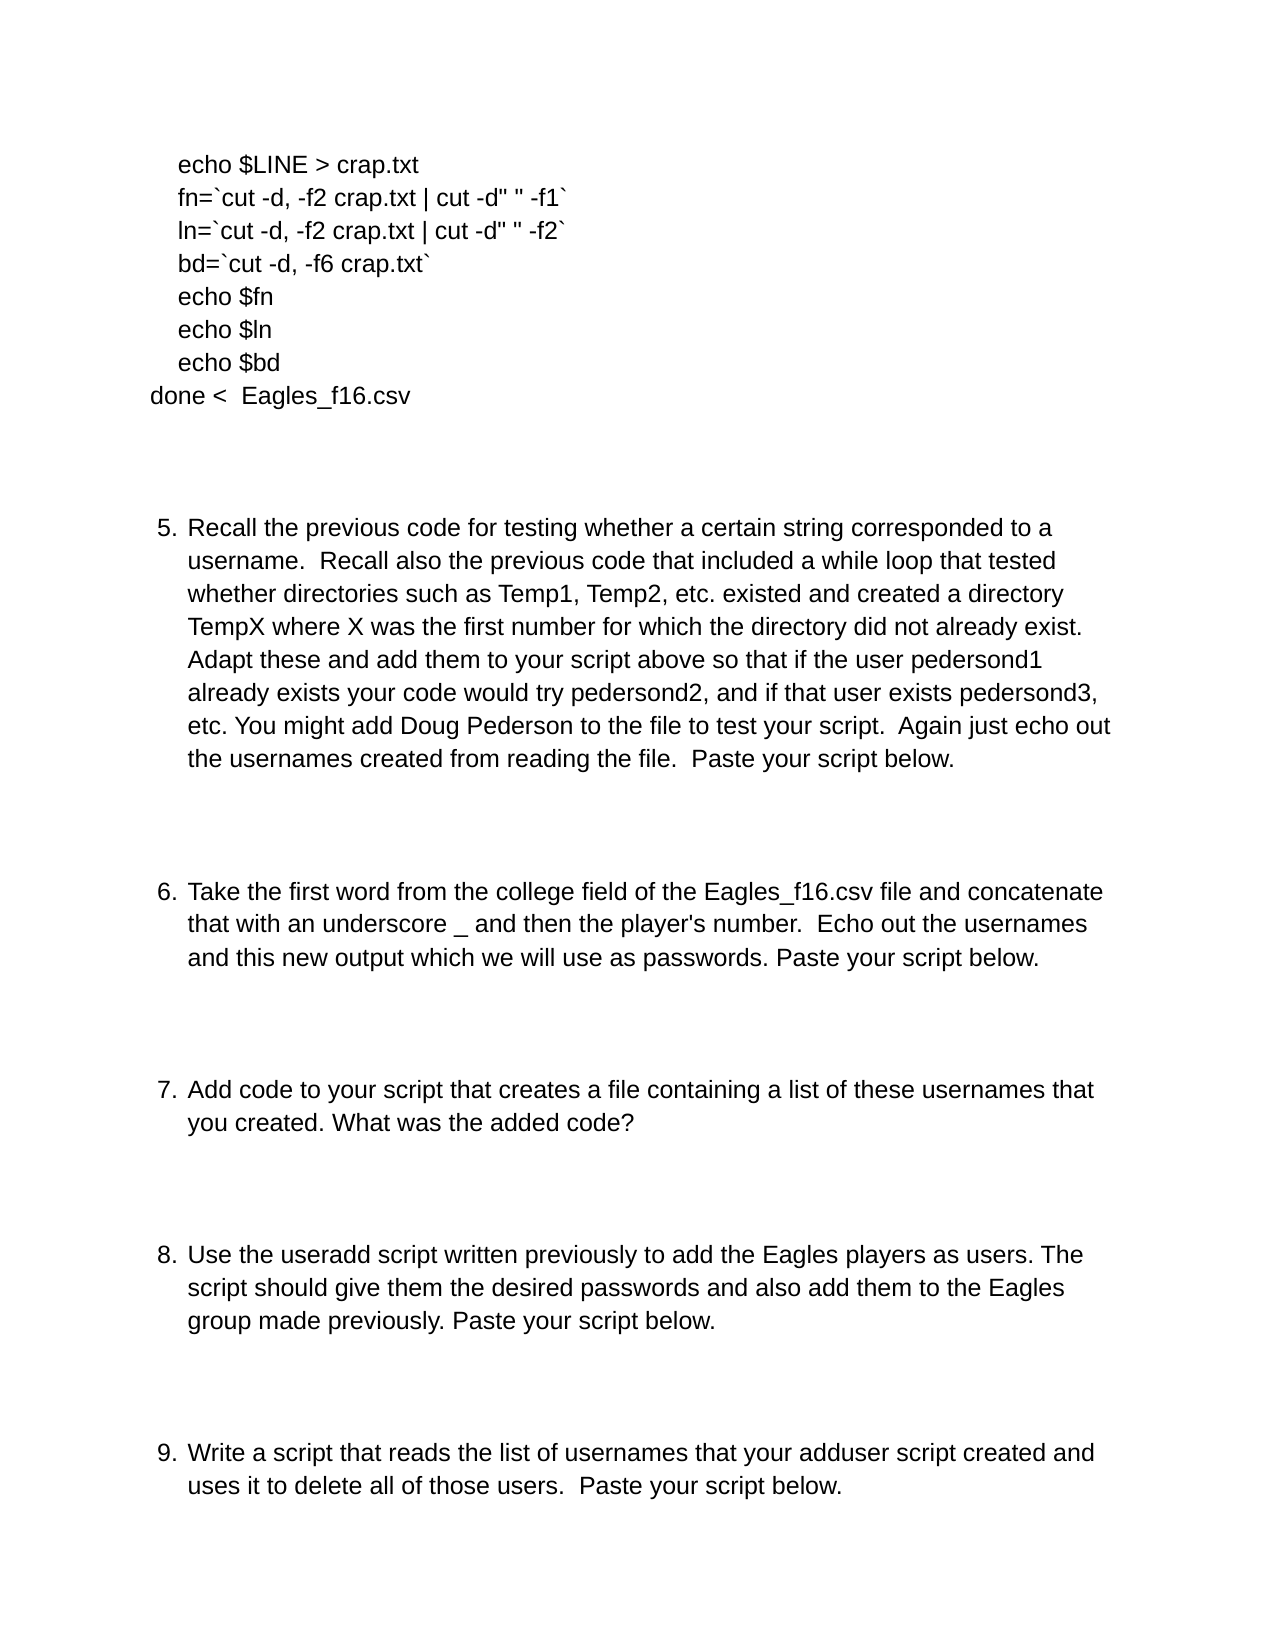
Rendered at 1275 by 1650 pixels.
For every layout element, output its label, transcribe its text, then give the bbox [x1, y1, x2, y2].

text 5. Recall the previous code for testing whether a certain string corresponded to a username. Recall also the previous code that included a while loop that tested whether directories such as Temp1, Temp2, etc. existed and created a directory TempX where X was the first number for which the directory did not already exist. Adapt these and add them to your script above so that if the user pedersond1 already exists your code would try pedersond2, and if that user exists pedersond3, etc. You might add Doug Pederson to the file to test your script. Again just echo out the usernames created from reading the file. Paste your script below. [150, 513, 1125, 773]
text bd=`cut -d, -f6 crap.txt` [150, 249, 1125, 278]
text 6. Take the first word from the college field of the Eagles_f16.csv file and concatenate that with an underscore _ and then the player's number. Echo out the usernames and this new output which we will use as passwords. Paste your script below. [150, 876, 1125, 971]
text echo $bd [150, 348, 1125, 377]
text ln=`cut -d, -f2 crap.txt | cut -d" " -f2` [150, 216, 1125, 245]
text echo $fn [150, 282, 1125, 311]
text 9. Write a script that reads the list of usernames that your adduser script created and uses it to delete all of those users. Paste your script below. [150, 1438, 1125, 1499]
text echo $LINE > crap.txt [150, 150, 1125, 179]
text fn=`cut -d, -f2 crap.txt | cut -d" " -f1` [150, 183, 1125, 212]
text done < Eagles_f16.csv [150, 381, 1125, 410]
text echo $ln [150, 315, 1125, 344]
text 8. Use the useradd script written previously to add the Eagles players as users. The script should give them the desired passwords and also add them to the Eagles group made previously. Paste your script below. [150, 1240, 1125, 1334]
text 7. Add code to your script that creates a file containing a list of these usernames that you created. What was the added code? [150, 1074, 1125, 1136]
